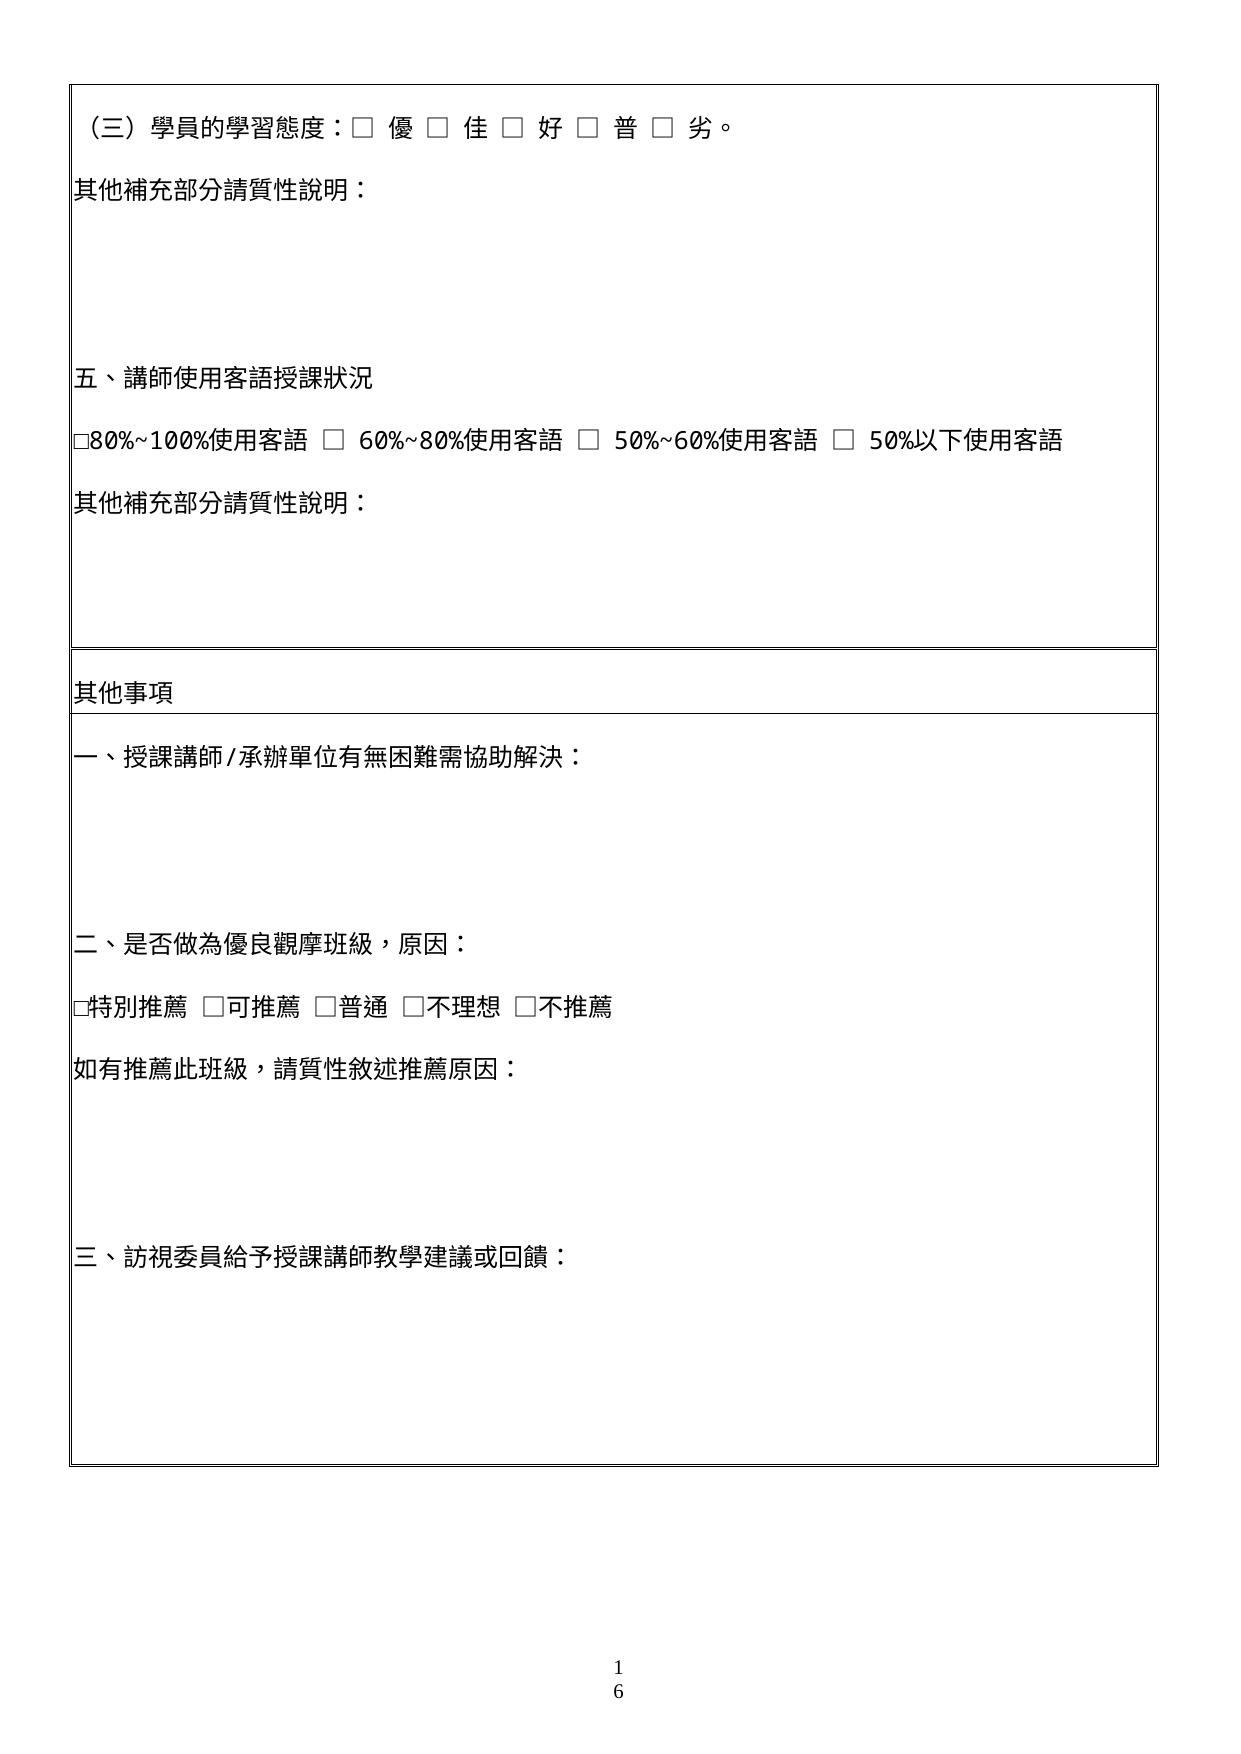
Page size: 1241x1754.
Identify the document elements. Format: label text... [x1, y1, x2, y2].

table_cell （三）學員的學習態度：□ 優 □ 佳 □ 好 □ 普 □ 劣。 其他補充部分請質性說明： 五、講師使用客語授課狀況 □80%~100%使用客語 □ 60%~80%使用客語 □ 50%~60%使用客語 □ 50%以下使用客語 其他補充部分請質性說明： [72, 85, 1156, 647]
table_cell 一、授課講師/承辦單位有無困難需協助解決： 二、是否做為優良觀摩班級，原因： □特別推薦 □可推薦 □普通 □不理想 □不推薦 如有推薦此班級，請質性敘述推薦原因： 三、訪視委員給予授課講師教學建議或回饋： [72, 714, 1156, 1464]
table_cell 其他事項 [72, 650, 1156, 713]
